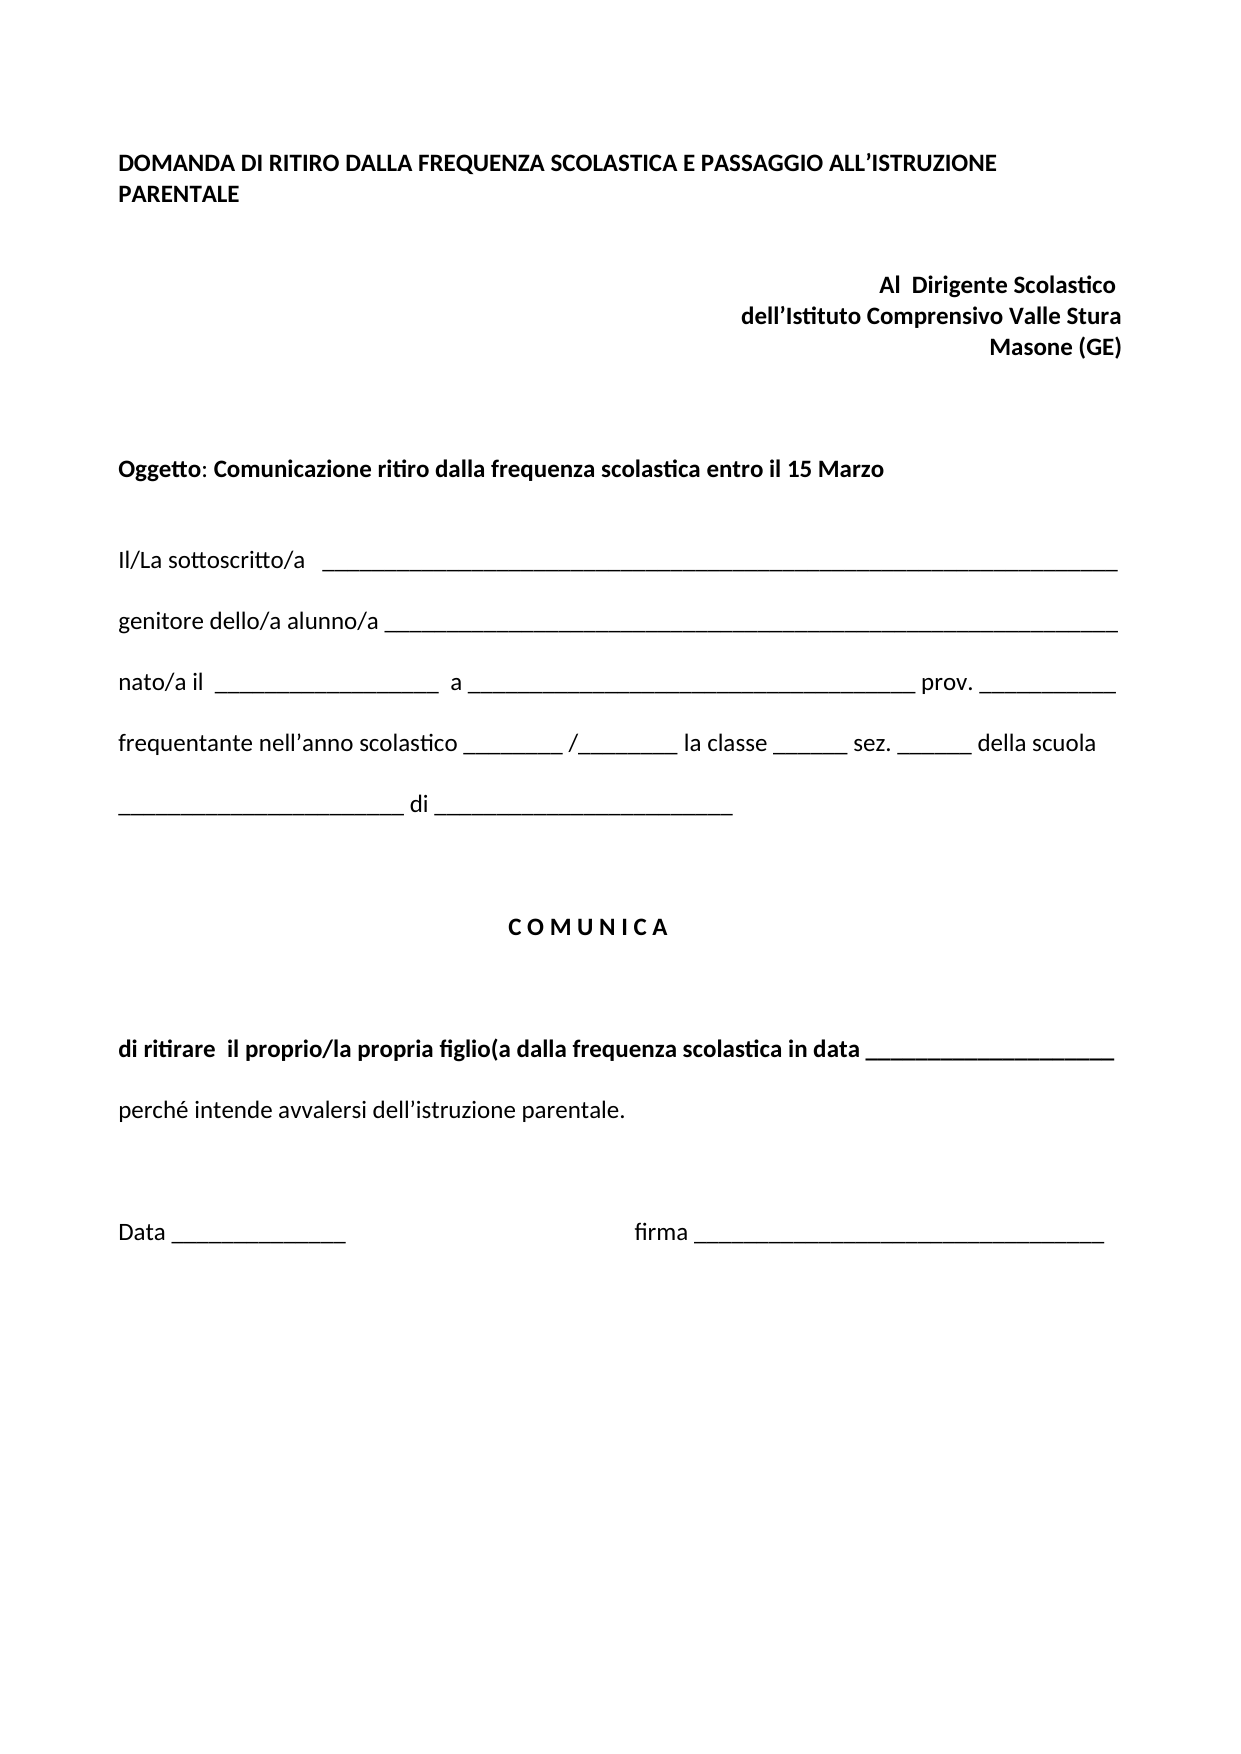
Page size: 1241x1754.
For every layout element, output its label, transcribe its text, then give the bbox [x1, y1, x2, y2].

text Data ______________ firma _________________________________ [118, 1216, 1122, 1246]
text perché intende avvalersi dell’istruzione parentale. [118, 1094, 1122, 1124]
text Al Dirigente Scolastico [118, 270, 1122, 300]
text DOMANDA DI RITIRO DALLA FREQUENZA SCOLASTICA E PASSAGGIO ALL’ISTRUZIONE PARENTALE [118, 148, 1122, 209]
text C O M U N I C A [59, 911, 1122, 941]
text Oggetto: Comunicazione ritiro dalla frequenza scolastica entro il 15 Marzo [118, 453, 1122, 483]
text Masone (GE) [118, 331, 1122, 361]
text Il/La sottoscritto/a ________________________________________________________________ [118, 544, 1122, 575]
text dell’Istituto Comprensivo Valle Stura [118, 300, 1122, 331]
text genitore dello/a alunno/a ___________________________________________________________ nato/a il __________________ a ____________________________________ prov. ___________ frequentante nell’anno scolastico ________ /________ la classe ______ sez. ______ della scuola _______________________ di ________________________ [118, 605, 1122, 819]
text di ritirare il proprio/la propria figlio(a dalla frequenza scolastica in data ____________________ [118, 1033, 1122, 1063]
